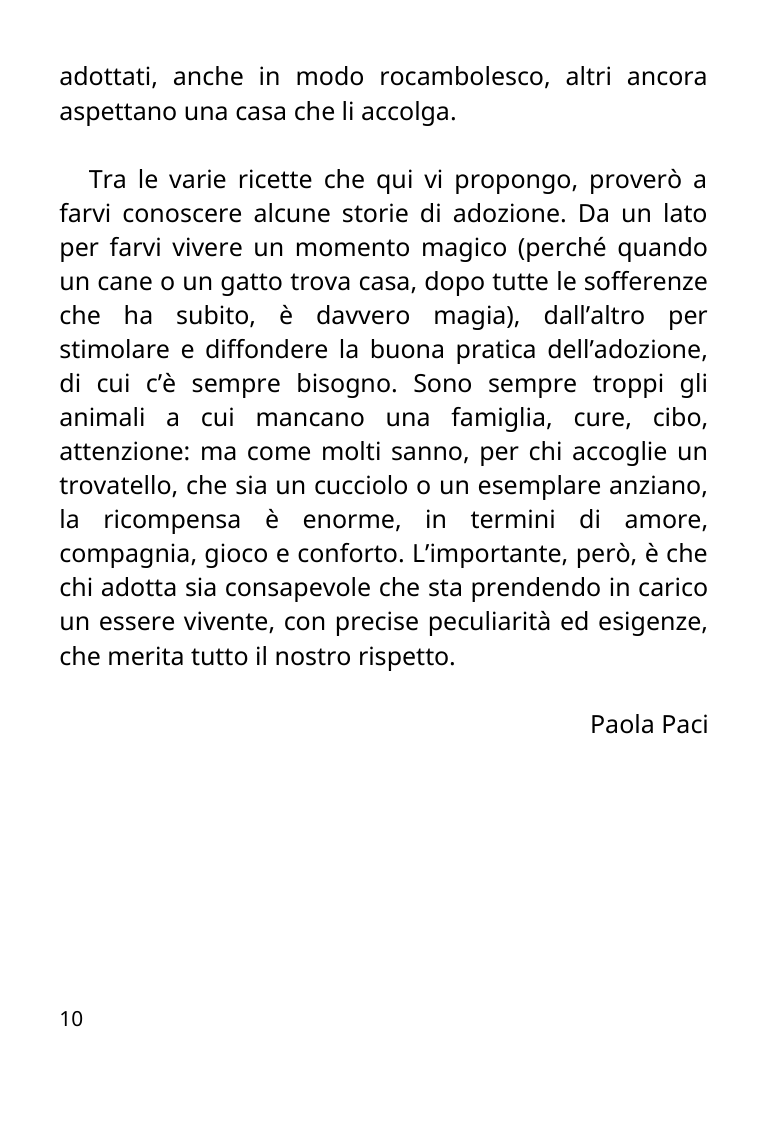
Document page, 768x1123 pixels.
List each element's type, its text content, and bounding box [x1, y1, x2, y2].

text Paola Paci [59, 706, 709, 740]
text adottati, anche in modo rocambolesco, altri ancora aspettano una casa che li accolga. [59, 59, 709, 127]
text Tra le varie ricette che qui vi propongo, proverò a farvi conoscere alcune storie di adozione. Da un lato per farvi vivere un momento magico (perché quando un cane o un gatto trova casa, dopo tutte le sofferenze che ha subito, è davvero magia), dall’altro per stimolare e diffondere la buona pratica dell’adozione, di cui c’è sempre bisogno. Sono sempre troppi gli animali a cui mancano una famiglia, cure, cibo, attenzione: ma come molti sanno, per chi accoglie un trovatello, che sia un cucciolo o un esemplare anziano, la ricompensa è enorme, in termini di amore, compagnia, gioco e conforto. L’importante, però, è che chi adotta sia consapevole che sta prendendo in carico un essere vivente, con precise peculiarità ed esigenze, che merita tutto il nostro rispetto. [59, 161, 709, 672]
